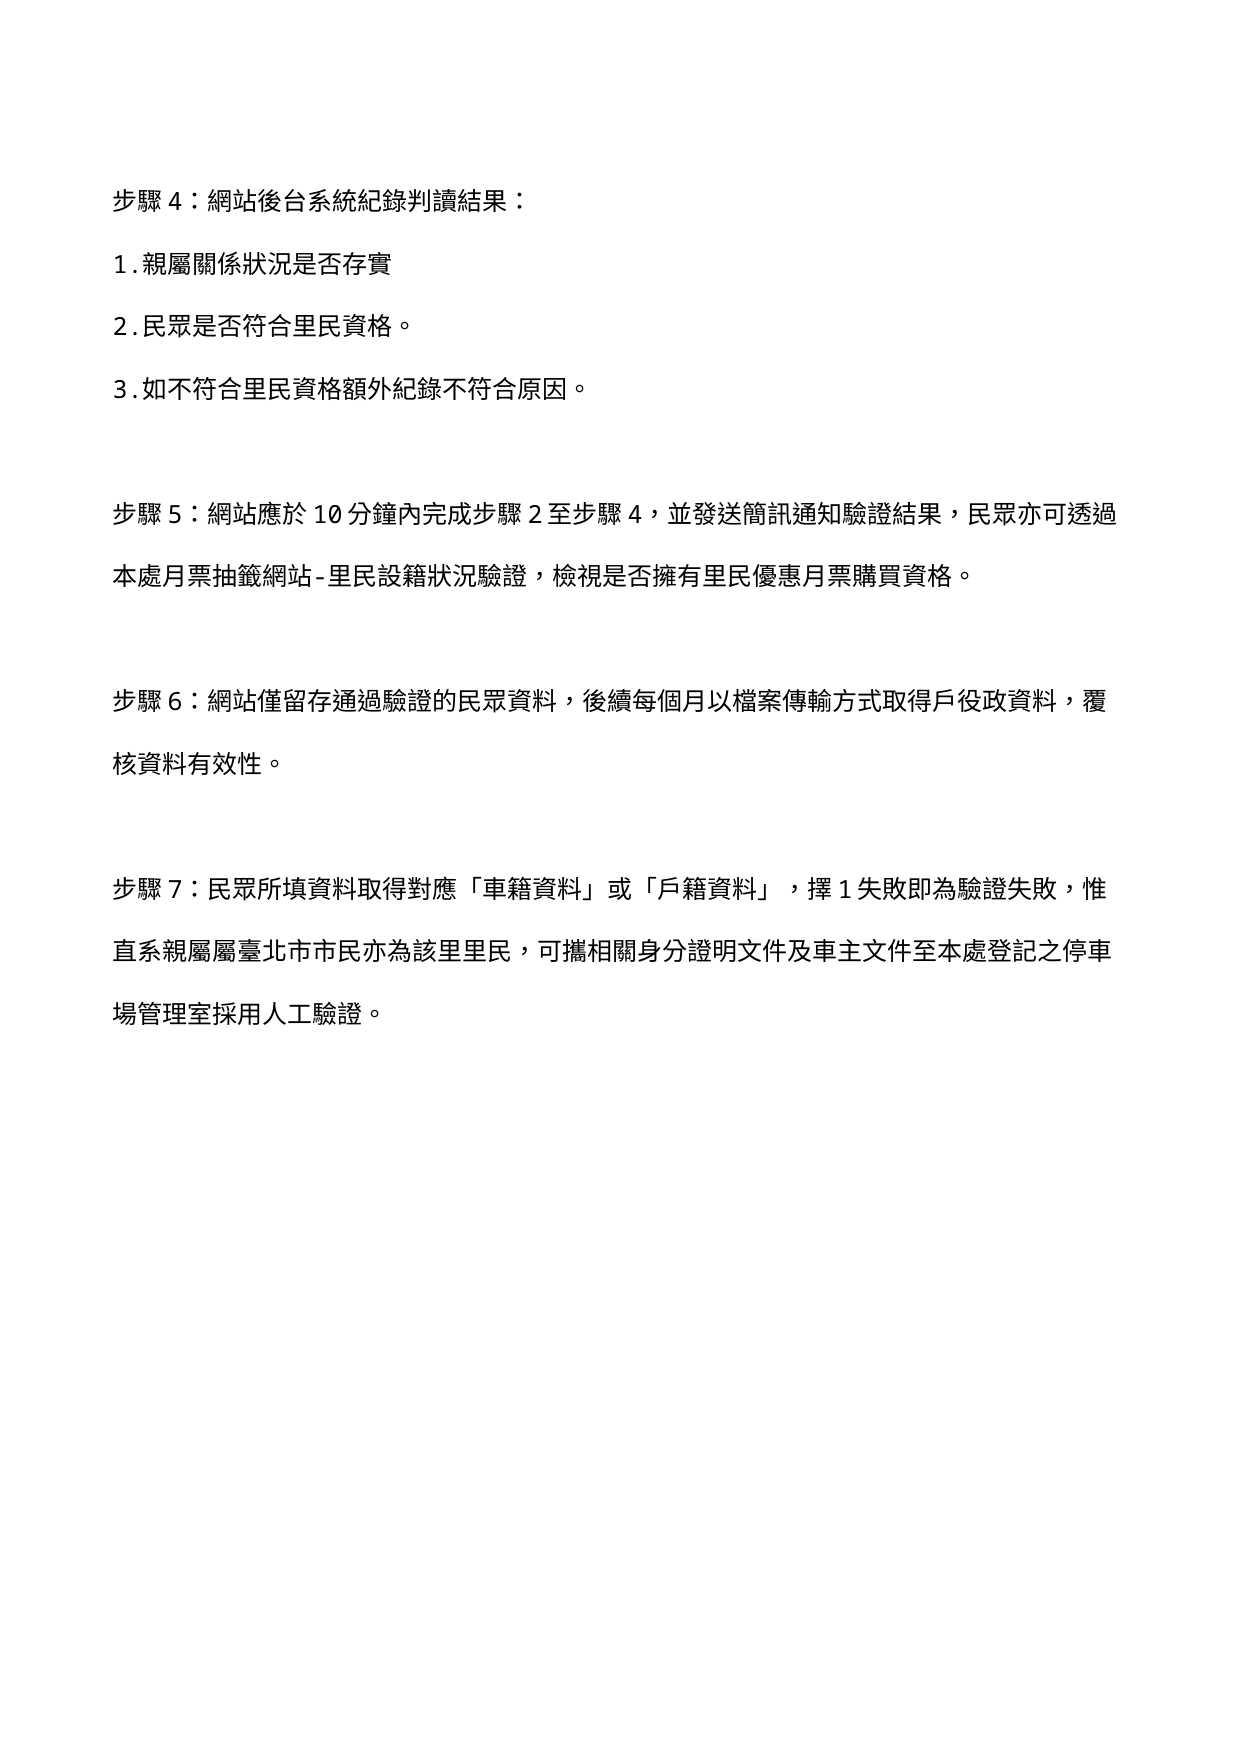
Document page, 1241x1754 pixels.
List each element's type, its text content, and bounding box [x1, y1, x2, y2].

text 步驟5：網站應於10分鐘內完成步驟2至步驟4，並發送簡訊通知驗證結果，民眾亦可透過本處月票抽籤網站-里民設籍狀況驗證，檢視是否擁有里民優惠月票購買資格。 [112, 471, 1128, 596]
text 步驟4：網站後台系統紀錄判讀結果： [112, 158, 1128, 221]
text 3.如不符合里民資格額外紀錄不符合原因。 [112, 346, 1128, 408]
text 2.民眾是否符合里民資格。 [112, 283, 1128, 346]
text 步驟6：網站僅留存通過驗證的民眾資料，後續每個月以檔案傳輸方式取得戶役政資料，覆核資料有效性。 [112, 658, 1128, 783]
text 1.親屬關係狀況是否存實 [112, 221, 1128, 283]
text 步驟7：民眾所填資料取得對應「車籍資料」或「戶籍資料」，擇1失敗即為驗證失敗，惟直系親屬屬臺北市市民亦為該里里民，可攜相關身分證明文件及車主文件至本處登記之停車場管理室採用人工驗證。 [112, 846, 1128, 1033]
